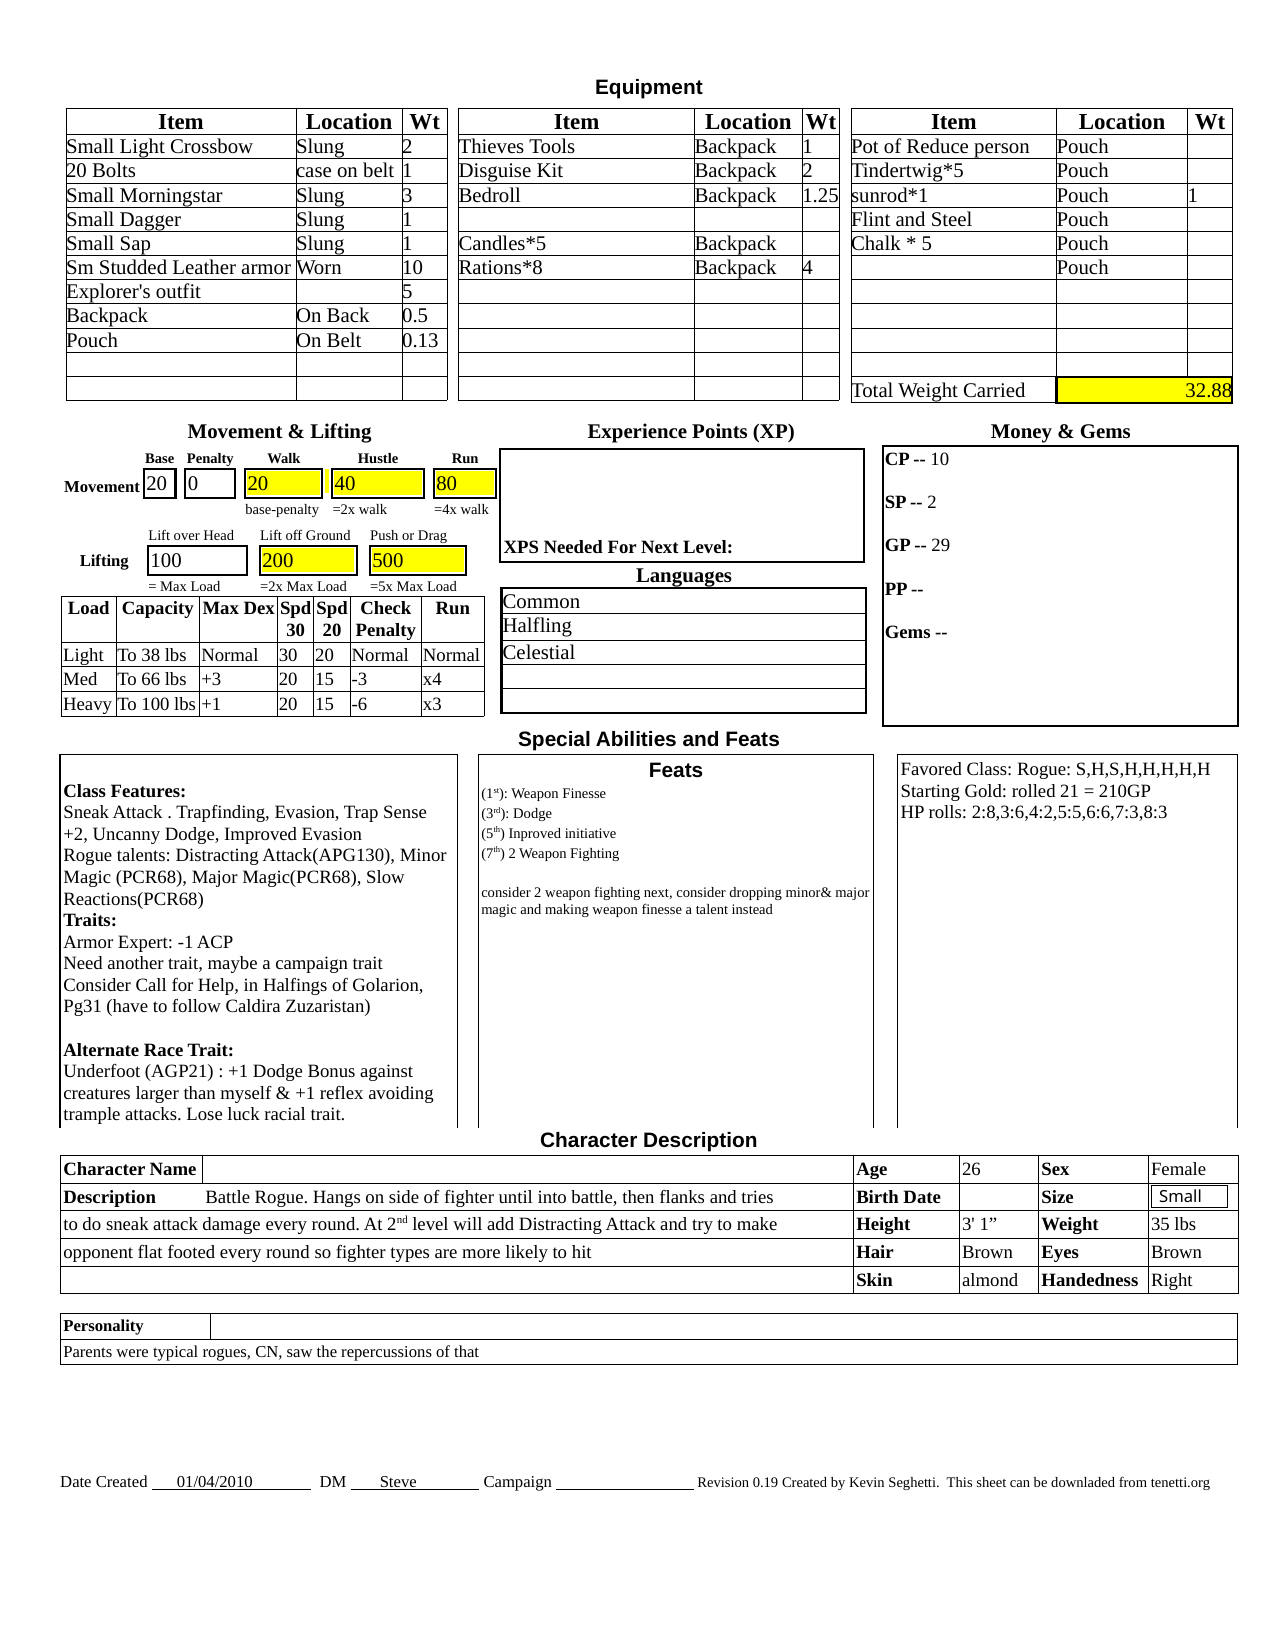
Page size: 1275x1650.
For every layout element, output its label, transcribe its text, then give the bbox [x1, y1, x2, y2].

table_cell Thieves Tools [459, 135, 694, 158]
table_cell 10 [403, 256, 447, 279]
table_cell [695, 208, 802, 231]
table_cell +1 [200, 692, 277, 716]
table_cell 1 [803, 135, 839, 158]
subtitle Character Description [60, 1128, 1237, 1152]
table_cell [803, 232, 839, 255]
table_cell =2x walk [331, 499, 425, 525]
table_cell x3 [422, 692, 484, 716]
table_cell to do sneak attack damage every round. At 2nd level will add Distracting Attack and try to make [61, 1211, 853, 1238]
table_header Location [695, 109, 802, 134]
table_cell Brown [960, 1239, 1038, 1266]
table_header Run [433, 448, 497, 468]
table_cell [695, 280, 802, 303]
table_cell =4x walk [433, 499, 497, 525]
subtitle Special Abilities and Feats [60, 727, 1237, 751]
table_cell [67, 353, 296, 376]
table_header Spd 20 [314, 597, 350, 642]
table_header [845, 102, 1237, 418]
table_header Feats (1st): Weapon Finesse (3rd): Dodge (5th) Inproved initiative (7th) 2 Weapon Fighting consider 2 weapon fighting next, consider dropping minor& major magic and making weapon finesse a talent instead [479, 755, 873, 1128]
table_cell [248, 545, 258, 576]
table_header Languages [500, 563, 867, 587]
table_cell Backpack [695, 232, 802, 255]
table_cell Small Dagger [67, 208, 296, 231]
table_cell base-penalty [244, 499, 323, 525]
table_cell [803, 377, 839, 400]
table_cell 2 [803, 159, 839, 182]
table_cell [459, 377, 694, 400]
table_cell To 100 lbs [117, 692, 199, 716]
table_cell [960, 1184, 1038, 1210]
table_cell Pouch [1057, 256, 1187, 279]
table_header Sex [1039, 1156, 1148, 1182]
table_cell [459, 304, 694, 327]
table_cell Bedroll [459, 184, 694, 207]
table_cell [1057, 304, 1187, 327]
table_header Experience Points (XP) [499, 418, 883, 444]
table_cell 20 [278, 692, 313, 716]
table_cell [248, 576, 258, 596]
table_cell [459, 280, 694, 303]
table_header [358, 525, 368, 545]
table_cell Disguise Kit [459, 159, 694, 182]
table_cell On Belt [297, 329, 402, 352]
table_cell Description [61, 1184, 202, 1210]
table_cell On Back [297, 304, 402, 327]
table_cell [803, 304, 839, 327]
table_header [458, 754, 478, 1128]
table_cell Slung [297, 184, 402, 207]
table_cell 1.25 [803, 184, 839, 207]
table_cell Pouch [1057, 159, 1187, 182]
table_cell [297, 353, 402, 376]
table_header Capacity [117, 597, 199, 642]
table_cell [852, 353, 1056, 376]
table_cell Rations*8 [459, 256, 694, 279]
table_cell 0.13 [403, 329, 447, 352]
table_header [324, 448, 331, 468]
table_cell Tindertwig*5 [852, 159, 1056, 182]
table_cell 30 [278, 643, 313, 666]
table_cell Pouch [1057, 184, 1187, 207]
table_cell [695, 304, 802, 327]
table_cell Pouch [67, 329, 296, 352]
table_cell [1188, 280, 1232, 303]
table_cell Small Sap [67, 232, 296, 255]
table_cell sunrod*1 [852, 184, 1056, 207]
table_header Item [459, 109, 694, 134]
table_cell Backpack [67, 304, 296, 327]
table_header Class Features: Sneak Attack . Trapfinding, Evasion, Trap Sense +2, Uncanny Dodge, Improved Evasion Rogue talents: Distracting Attack(APG130), Minor Magic (PCR68), Major Magic(PCR68), Slow Reactions(PCR68) Traits: Armor Expert: -1 ACP Need another trait, maybe a campaign trait Consider Call for Help, in Halfings of Golarion, Pg31 (have to follow Caldira Zuzaristan) Alternate Race Trait: Underfoot (AGP21) : +1 Dodge Bonus against creatures larger than myself & +1 reflex avoiding trample attacks. Lose luck racial trait. [61, 755, 457, 1128]
table_cell [425, 499, 432, 525]
table_cell [425, 468, 432, 499]
table_cell Handedness [1039, 1267, 1148, 1293]
table_cell Med [62, 667, 116, 691]
table_header [501, 450, 863, 478]
table_cell Common [503, 589, 865, 613]
table_header Lift over Head [147, 525, 248, 545]
table_header 26 [960, 1156, 1038, 1182]
table_header Wt [1188, 109, 1232, 134]
table_cell [852, 329, 1056, 352]
table_cell =2x Max Load [259, 576, 358, 596]
table_header Load [62, 597, 116, 642]
table_cell [403, 353, 447, 376]
table_cell Normal [351, 643, 421, 666]
table_cell 20 [314, 643, 350, 666]
table_cell 0.5 [403, 304, 447, 327]
table_cell -3 [351, 667, 421, 691]
table_cell 15 [314, 692, 350, 716]
table_header Movement [61, 448, 142, 525]
table_cell [803, 329, 839, 352]
table_cell Flint and Steel [852, 208, 1056, 231]
table_cell 1 [403, 159, 447, 182]
table_header Wt [403, 109, 447, 134]
table_cell Hair [854, 1239, 959, 1266]
table_cell 2 [403, 135, 447, 158]
table_cell [852, 304, 1056, 327]
table_cell Small Morningstar [67, 184, 296, 207]
text Date Created 01/04/2010 DM Steve Campaign Revision 0.19 Created by Kevin Seghetti. This sheet can be downladed from tenetti.org [60, 1472, 1237, 1491]
table_cell Total Weight Carried [852, 377, 1055, 402]
table_header Base [143, 448, 177, 468]
subtitle Equipment [60, 75, 1237, 99]
table_header Spd 30 [278, 597, 313, 642]
table_cell 35 lbs [1149, 1211, 1238, 1238]
table_cell Backpack [695, 159, 802, 182]
table_header Hustle [331, 448, 425, 468]
table_cell Slung [297, 135, 402, 158]
table_header [248, 525, 258, 545]
table_header Lift off Ground [259, 525, 358, 545]
table_cell Explorer's outfit [67, 280, 296, 303]
table_header Wt [803, 109, 839, 134]
table_cell [852, 280, 1056, 303]
table_cell Normal [422, 643, 484, 666]
table_cell Pot of Reduce person [852, 135, 1056, 158]
table_cell [1149, 1184, 1238, 1210]
table_cell [143, 499, 177, 525]
table_cell To 38 lbs [117, 643, 199, 666]
table_cell [297, 377, 402, 400]
table_cell [324, 468, 331, 499]
table_cell Celestial [503, 641, 865, 664]
table_cell Height [854, 1211, 959, 1238]
table_header Penalty [184, 448, 236, 468]
table_cell [1188, 304, 1232, 327]
table_cell Pouch [1057, 135, 1187, 158]
table_header Favored Class: Rogue: S,H,S,H,H,H,H,H Starting Gold: rolled 21 = 210GP HP rolls: 2:8,3:6,4:2,5:5,6:6,7:3,8:3 [898, 755, 1237, 1128]
table_cell [297, 280, 402, 303]
table_cell 1 [403, 232, 447, 255]
table_header [453, 102, 845, 418]
table_header Female [1149, 1156, 1238, 1182]
table_cell [67, 377, 296, 400]
table_cell 3' 1” [960, 1211, 1038, 1238]
table_cell Small Light Crossbow [67, 135, 296, 158]
table_cell [1188, 159, 1232, 182]
table_cell = Max Load [147, 576, 248, 596]
table_header Walk [244, 448, 323, 468]
table_cell [61, 1267, 853, 1293]
table_header Push or Drag [369, 525, 467, 545]
table_cell 1 [1188, 184, 1232, 207]
table_cell -6 [351, 692, 421, 716]
table_cell 20 Bolts [67, 159, 296, 182]
table_cell Right [1149, 1267, 1238, 1293]
table_header Money & Gems [883, 418, 1238, 444]
table_cell [803, 280, 839, 303]
table_cell 4 [803, 256, 839, 279]
table_cell Battle Rogue. Hangs on side of fighter until into battle, then flanks and tries [202, 1184, 853, 1210]
table_header Item [852, 109, 1056, 134]
table_cell Candles*5 [459, 232, 694, 255]
table_header Age [854, 1156, 959, 1182]
table_cell 3 [403, 184, 447, 207]
table_header Item [67, 109, 296, 134]
table_cell 20 [145, 470, 174, 497]
table_cell Light [62, 643, 116, 666]
table_cell [459, 353, 694, 376]
table_cell Pouch [1057, 232, 1187, 255]
table_cell Skin [854, 1267, 959, 1293]
table_header Lifting [61, 525, 147, 596]
table_cell [358, 545, 368, 576]
table_cell [695, 353, 802, 376]
table_header Run [422, 597, 484, 642]
table_cell case on belt [297, 159, 402, 182]
table_cell [503, 665, 865, 688]
table_cell Backpack [695, 256, 802, 279]
table_cell [852, 256, 1056, 279]
table_cell [358, 576, 368, 596]
table_cell Brown [1149, 1239, 1238, 1266]
table_cell [1188, 135, 1232, 158]
table_cell [324, 499, 331, 525]
table_cell [803, 353, 839, 376]
table_cell Halfling [503, 614, 865, 640]
table_cell Pouch [1057, 208, 1187, 231]
table_header [203, 1156, 853, 1182]
table_cell [1188, 208, 1232, 231]
table_header [874, 754, 897, 1128]
table_cell Birth Date [854, 1184, 959, 1210]
table_cell Slung [297, 208, 402, 231]
table_cell +3 [200, 667, 277, 691]
table_cell [1188, 256, 1232, 279]
table_cell CP -- 10 SP -- 2 GP -- 29 PP -- Gems -- [884, 447, 1237, 725]
table_cell [1188, 353, 1232, 376]
table_cell Parents were typical rogues, CN, saw the repercussions of that [61, 1340, 1237, 1364]
table_header [236, 448, 244, 525]
table_cell [695, 377, 802, 400]
table_header Check Penalty [351, 597, 421, 642]
table_cell [60, 445, 499, 725]
table_cell [501, 478, 863, 505]
table_header Location [1057, 109, 1187, 134]
table_cell 100 [149, 547, 246, 574]
table_cell XPS Needed For Next Level: [501, 533, 863, 561]
table_cell Normal [200, 643, 277, 666]
table_cell Slung [297, 232, 402, 255]
table_header Personality [61, 1314, 210, 1338]
table_header Character Name [61, 1156, 202, 1182]
table_cell Backpack [695, 184, 802, 207]
table_cell [1057, 353, 1187, 376]
table_cell =5x Max Load [369, 576, 467, 596]
table_cell almond [960, 1267, 1038, 1293]
table_header [177, 448, 184, 525]
table_cell 20 [278, 667, 313, 691]
table_cell [459, 208, 694, 231]
table_cell Heavy [62, 692, 116, 716]
table_header [211, 1314, 1237, 1338]
table_cell [695, 329, 802, 352]
table_cell [1188, 329, 1232, 352]
table_cell x4 [422, 667, 484, 691]
table_header [425, 448, 432, 468]
table_cell Worn [297, 256, 402, 279]
table_cell 5 [403, 280, 447, 303]
table_cell [1057, 329, 1187, 352]
table_cell Weight [1039, 1211, 1148, 1238]
table_header Location [297, 109, 402, 134]
table_cell [501, 505, 863, 533]
table_cell Sm Studded Leather armor [67, 256, 296, 279]
table_cell [403, 377, 447, 400]
table_cell [503, 689, 865, 712]
table_cell 1 [403, 208, 447, 231]
table_header Max Dex [200, 597, 277, 642]
table_cell [184, 499, 236, 525]
table_cell Backpack [695, 135, 802, 158]
table_cell Eyes [1039, 1239, 1148, 1266]
table_cell 0 [186, 470, 234, 497]
table_cell [459, 329, 694, 352]
table_cell Chalk * 5 [852, 232, 1056, 255]
table_cell 15 [314, 667, 350, 691]
table_cell To 66 lbs [117, 667, 199, 691]
table_cell [1057, 280, 1187, 303]
table_cell [803, 208, 839, 231]
table_cell [499, 445, 882, 725]
table_cell [1188, 232, 1232, 255]
table_cell opponent flat footed every round so fighter types are more likely to hit [61, 1239, 853, 1266]
table_header Movement & Lifting [60, 418, 499, 444]
table_cell Size [1039, 1184, 1148, 1210]
table_header [60, 102, 452, 418]
